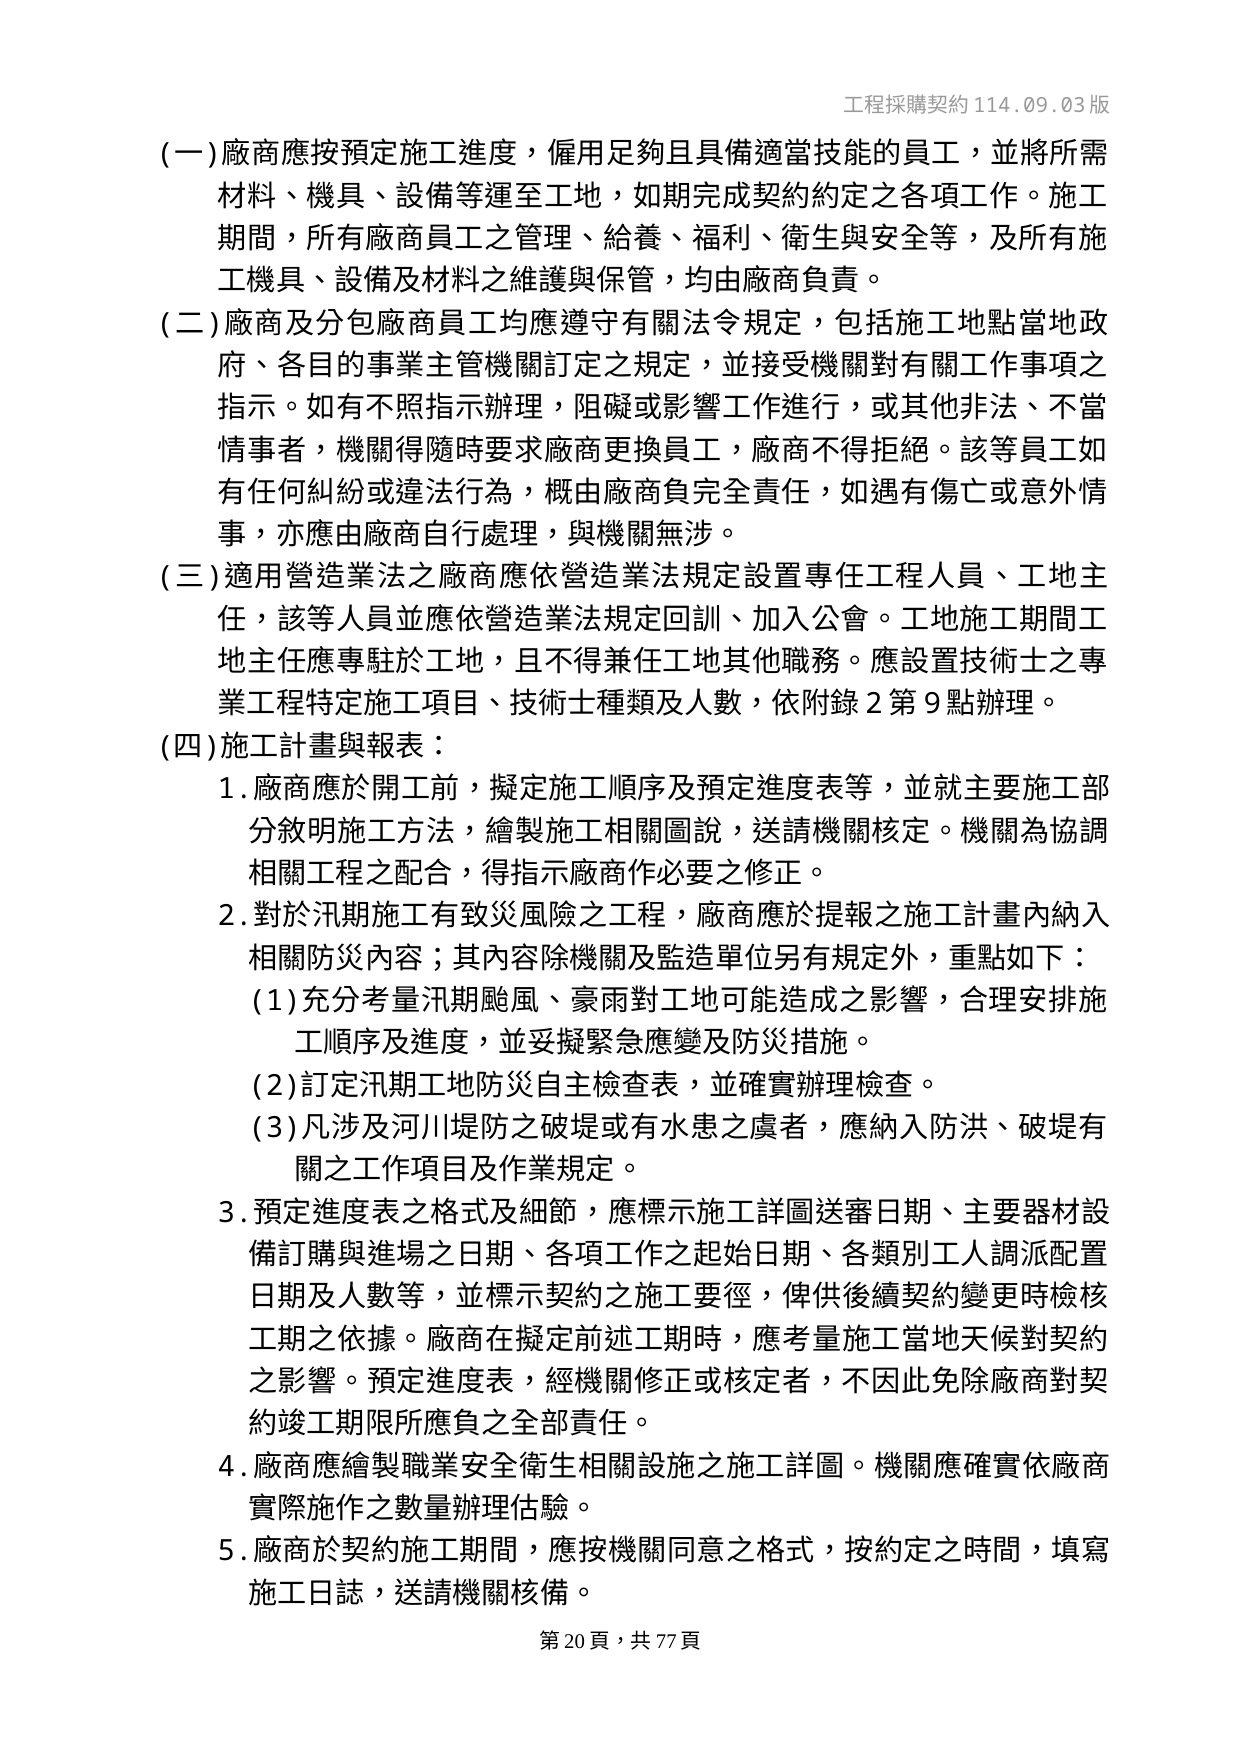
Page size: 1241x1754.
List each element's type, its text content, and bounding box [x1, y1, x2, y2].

text (二)廠商及分包廠商員工均應遵守有關法令規定，包括施工地點當地政府、各目的事業主管機關訂定之規定，並接受機關對有關工作事項之指示。如有不照指示辦理，阻礙或影響工作進行，或其他非法、不當情事者，機關得隨時要求廠商更換員工，廠商不得拒絕。該等員工如有任何糾紛或違法行為，概由廠商負完全責任，如遇有傷亡或意外情事，亦應由廠商自行處理，與機關無涉。 [156, 299, 1110, 553]
text 1.廠商應於開工前，擬定施工順序及預定進度表等，並就主要施工部分敘明施工方法，繪製施工相關圖說，送請機關核定。機關為協調相關工程之配合，得指示廠商作必要之修正。 [217, 765, 1110, 892]
text (2)訂定汛期工地防災自主檢查表，並確實辦理檢查。 [248, 1061, 1110, 1103]
text (三)適用營造業法之廠商應依營造業法規定設置專任工程人員、工地主任，該等人員並應依營造業法規定回訓、加入公會。工地施工期間工地主任應專駐於工地，且不得兼任工地其他職務。應設置技術士之專業工程特定施工項目、技術士種類及人數，依附錄2第9點辦理。 [156, 553, 1110, 722]
text (一)廠商應按預定施工進度，僱用足夠且具備適當技能的員工，並將所需材料、機具、設備等運至工地，如期完成契約約定之各項工作。施工期間，所有廠商員工之管理、給養、福利、衛生與安全等，及所有施工機具、設備及材料之維護與保管，均由廠商負責。 [156, 130, 1110, 299]
text 4.廠商應繪製職業安全衛生相關設施之施工詳圖。機關應確實依廠商實際施作之數量辦理估驗。 [217, 1442, 1110, 1527]
text (1)充分考量汛期颱風、豪雨對工地可能造成之影響，合理安排施工順序及進度，並妥擬緊急應變及防災措施。 [248, 976, 1110, 1061]
text 3.預定進度表之格式及細節，應標示施工詳圖送審日期、主要器材設備訂購與進場之日期、各項工作之起始日期、各類別工人調派配置日期及人數等，並標示契約之施工要徑，俾供後續契約變更時檢核工期之依據。廠商在擬定前述工期時，應考量施工當地天候對契約之影響。預定進度表，經機關修正或核定者，不因此免除廠商對契約竣工期限所應負之全部責任。 [217, 1188, 1110, 1442]
text (3)凡涉及河川堤防之破堤或有水患之虞者，應納入防洪、破堤有關之工作項目及作業規定。 [248, 1103, 1110, 1188]
text (四)施工計畫與報表： [156, 722, 1110, 765]
text 2.對於汛期施工有致災風險之工程，廠商應於提報之施工計畫內納入相關防災內容；其內容除機關及監造單位另有規定外，重點如下： [217, 892, 1110, 976]
text 5.廠商於契約施工期間，應按機關同意之格式，按約定之時間，填寫施工日誌，送請機關核備。 [217, 1527, 1110, 1611]
